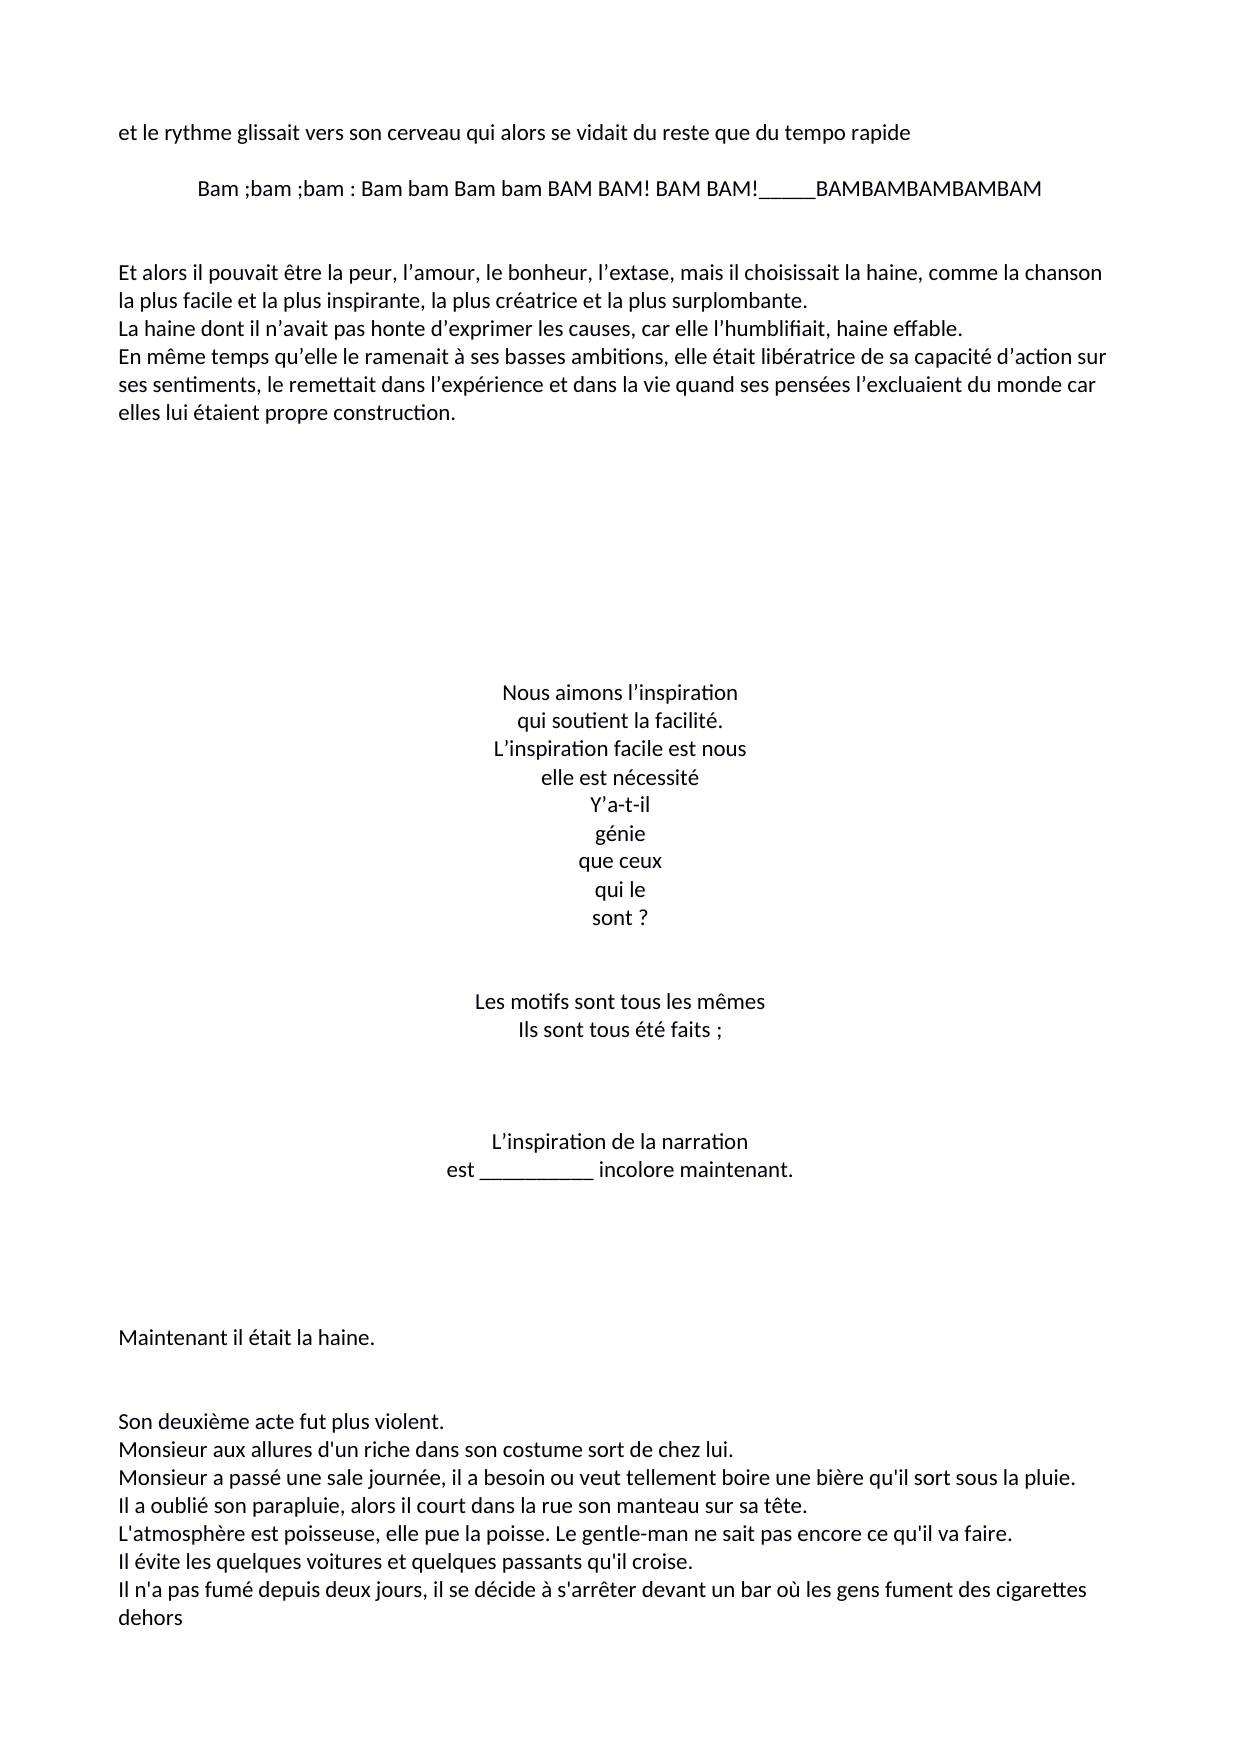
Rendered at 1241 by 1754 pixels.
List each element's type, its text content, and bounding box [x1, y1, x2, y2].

text que ceux [118, 847, 1122, 875]
text Monsieur aux allures d'un riche dans son costume sort de chez lui. [118, 1435, 1122, 1463]
text Il a oublié son parapluie, alors il court dans la rue son manteau sur sa tête. [118, 1491, 1122, 1519]
text qui soutient la facilité. [118, 707, 1122, 734]
text qui le [118, 875, 1122, 903]
text sont ? [118, 903, 1122, 931]
text Maintenant il était la haine. [118, 1323, 1122, 1351]
text est __________ incolore maintenant. [118, 1155, 1122, 1183]
text Il n'a pas fumé depuis deux jours, il se décide à s'arrêter devant un bar où les gens fument des cigarettes dehors [118, 1575, 1122, 1631]
text et le rythme glissait vers son cerveau qui alors se vidait du reste que du tempo rapide [118, 118, 1122, 146]
text Y’a-t-il [118, 791, 1122, 819]
text L’inspiration facile est nous [118, 734, 1122, 763]
text Les motifs sont tous les mêmes [118, 987, 1122, 1015]
text Nous aimons l’inspiration [118, 678, 1122, 707]
text Monsieur a passé une sale journée, il a besoin ou veut tellement boire une bière qu'il sort sous la pluie. [118, 1463, 1122, 1491]
text Bam ;bam ;bam : Bam bam Bam bam BAM BAM! BAM BAM!_____BAMBAMBAMBAMBAM [118, 174, 1122, 202]
text Ils sont tous été faits ; [118, 1015, 1122, 1043]
text Et alors il pouvait être la peur, l’amour, le bonheur, l’extase, mais il choisissait la haine, comme la chanson la plus facile et la plus inspirante, la plus créatrice et la plus surplombante. [118, 258, 1122, 314]
text Son deuxième acte fut plus violent. [118, 1407, 1122, 1435]
text elle est nécessité [118, 763, 1122, 791]
text En même temps qu’elle le ramenait à ses basses ambitions, elle était libératrice de sa capacité d’action sur ses sentiments, le remettait dans l’expérience et dans la vie quand ses pensées l’excluaient du monde car elles lui étaient propre construction. [118, 342, 1122, 426]
text Il évite les quelques voitures et quelques passants qu'il croise. [118, 1547, 1122, 1575]
text L'atmosphère est poisseuse, elle pue la poisse. Le gentle-man ne sait pas encore ce qu'il va faire. [118, 1519, 1122, 1547]
text L’inspiration de la narration [118, 1127, 1122, 1155]
text La haine dont il n’avait pas honte d’exprimer les causes, car elle l’humblifiait, haine effable. [118, 314, 1122, 342]
text génie [118, 819, 1122, 847]
